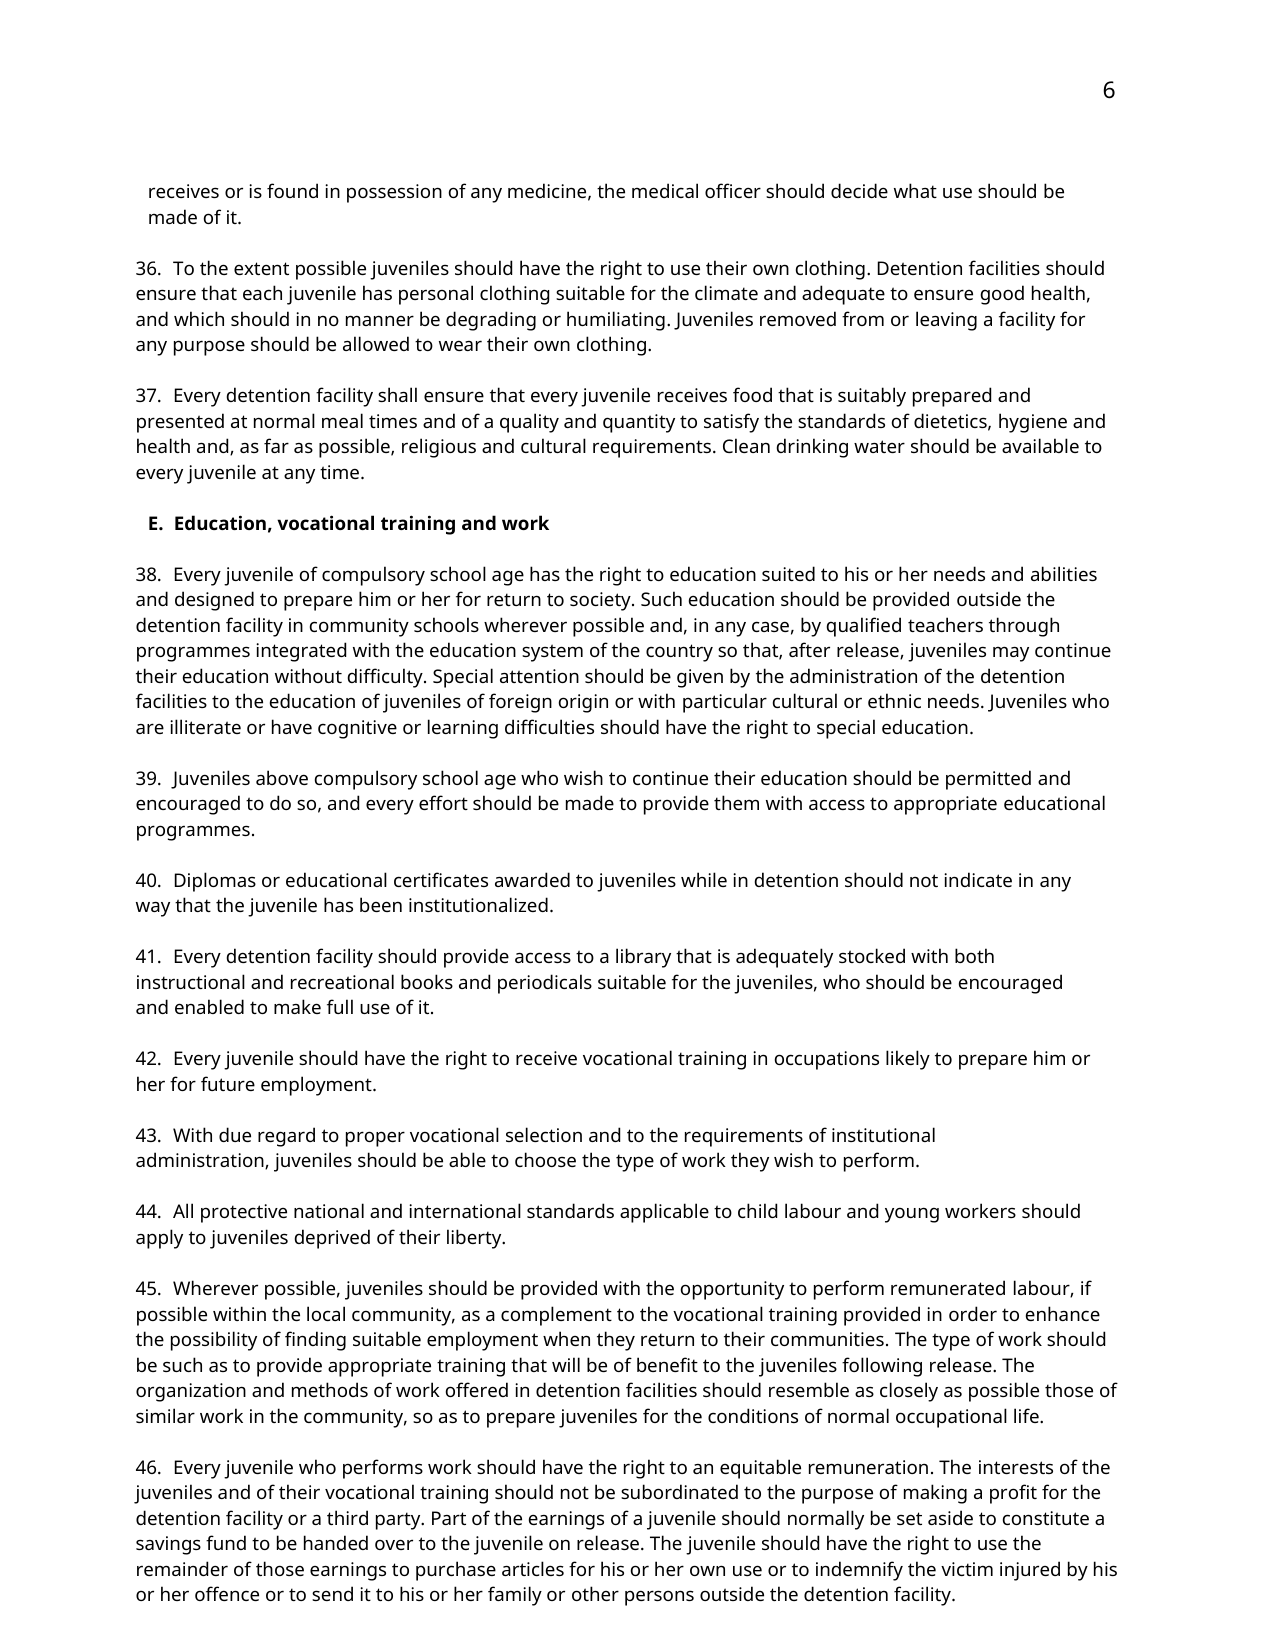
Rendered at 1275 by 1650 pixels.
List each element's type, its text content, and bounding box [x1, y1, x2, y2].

list Every detention facility shall ensure that every juvenile receives food that is suitably prepared and presented at normal meal times and of a quality and quantity to satisfy the standards of dietetics, hygiene and health and, as far as possible, religious and cultural requirements. Clean drinking water should be available to every juvenile at any time. [135, 382, 1116, 484]
list Every juvenile of compulsory school age has the right to education suited to his or her needs and abilities and designed to prepare him or her for return to society. Such education should be provided outside the detention facility in community schools wherever possible and, in any case, by qualified teachers through programmes integrated with the education system of the country so that, after release, juveniles may continue their education without difficulty. Special attention should be given by the administration of the detention facilities to the education of juveniles of foreign origin or with particular cultural or ethnic needs. Juveniles who are illiterate or have cognitive or learning difficulties should have the right to special education. [135, 561, 1116, 739]
list To the extent possible juveniles should have the right to use their own clothing. Detention facilities should ensure that each juvenile has personal clothing suitable for the climate and adequate to ensure good health, and which should in no manner be degrading or humiliating. Juveniles removed from or leaving a facility for any purpose should be allowed to wear their own clothing. [135, 255, 1122, 357]
list Every juvenile should have the right to receive vocational training in occupations likely to prepare him or her for future employment. [135, 1046, 1109, 1097]
list Education, vocational training and work [148, 510, 1139, 536]
list Juveniles above compulsory school age who wish to continue their education should be permitted and encouraged to do so, and every effort should be made to provide them with access to appropriate educational programmes. [135, 765, 1117, 842]
list All protective national and international standards applicable to child labour and young workers should apply to juveniles deprived of their liberty. [135, 1199, 1087, 1250]
list With due regard to proper vocational selection and to the requirements of institutional administration, juveniles should be able to choose the type of work they wish to perform. [135, 1122, 1001, 1173]
list Wherever possible, juveniles should be provided with the opportunity to perform remunerated labour, if possible within the local community, as a complement to the vocational training provided in order to enhance the possibility of finding suitable employment when they return to their communities. The type of work should be such as to provide appropriate training that will be of benefit to the juveniles following release. The organization and methods of work offered in detention facilities should resemble as closely as possible those of similar work in the community, so as to prepare juveniles for the conditions of normal occupational life. [135, 1275, 1124, 1428]
list Diplomas or educational certificates awarded to juveniles while in detention should not indicate in any way that the juvenile has been institutionalized. [135, 867, 1108, 918]
list Every juvenile who performs work should have the right to an equitable remuneration. The interests of the juveniles and of their vocational training should not be subordinated to the purpose of making a profit for the detention facility or a third party. Part of the earnings of a juvenile should normally be set aside to constitute a savings fund to be handed over to the juvenile on release. The juvenile should have the right to use the remainder of those earnings to purchase articles for his or her own use or to indemnify the victim injured by his or her offence or to send it to his or her family or other persons outside the detention facility. [135, 1454, 1126, 1607]
list Every detention facility should provide access to a library that is adequately stocked with both instructional and recreational books and periodicals suitable for the juveniles, who should be encouraged and enabled to make full use of it. [135, 944, 1076, 1020]
text receives or is found in possession of any medicine, the medical officer should decide what use should be made of it. [148, 178, 1106, 229]
